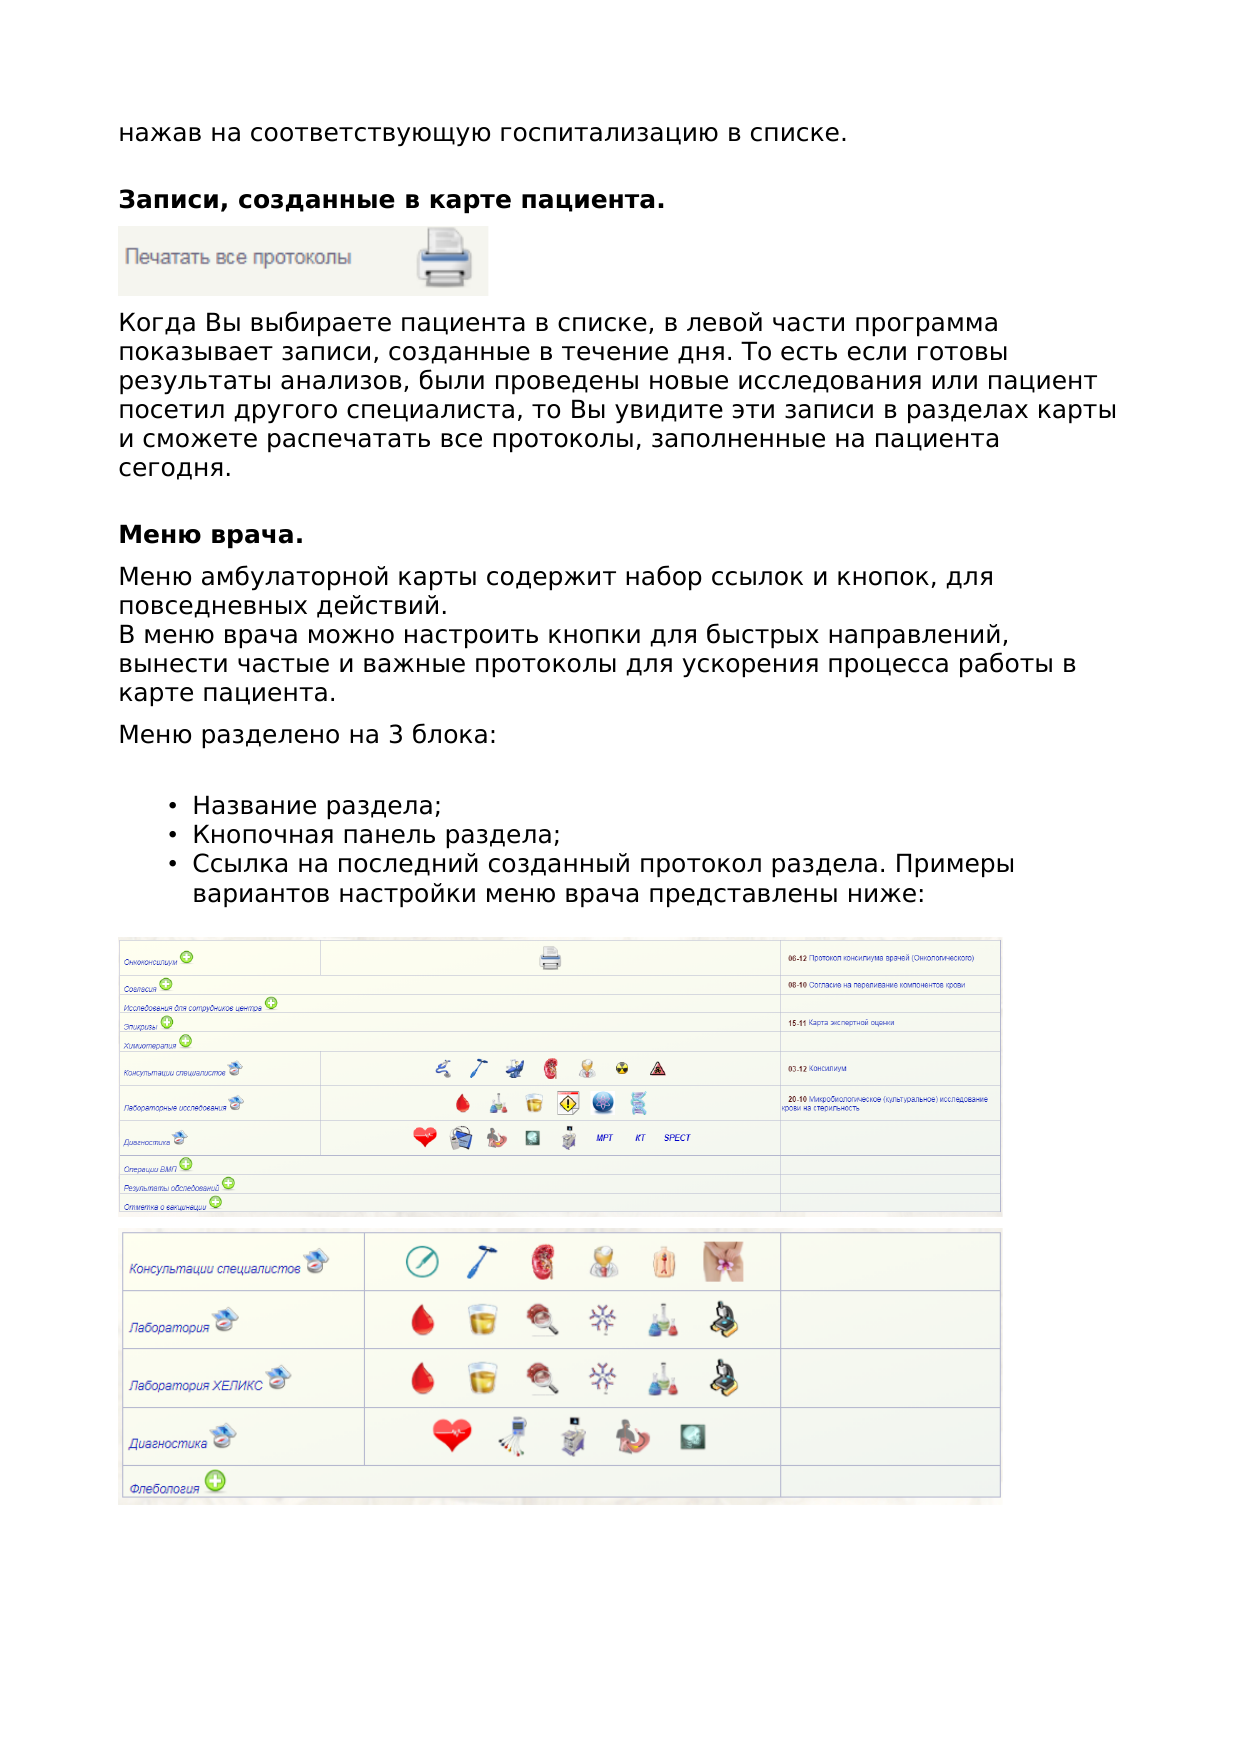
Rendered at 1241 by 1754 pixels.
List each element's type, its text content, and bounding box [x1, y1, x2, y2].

text Меню разделено на 3 блока: [118, 720, 1122, 749]
list Ссылка на последний созданный протокол раздела. Примеры вариантов настройки меню врача представлены ниже: [177, 850, 1122, 908]
list Кнопочная панель раздела; [177, 821, 1122, 850]
picture [118, 226, 489, 296]
list Название раздела; [177, 791, 1122, 821]
text Меню амбулаторной карты содержит набор ссылок и кнопок, для повседневных действий. В меню врача можно настроить кнопки для быстрых направлений, вынести частые и важные протоколы для ускорения процесса работы в карте пациента. [118, 562, 1122, 708]
picture [118, 937, 1003, 1217]
picture [118, 1228, 1003, 1505]
subtitle Записи, созданные в карте пациента. [118, 185, 1122, 214]
subtitle Меню врача. [118, 520, 1122, 549]
text нажав на соответствующую госпитализацию в списке. [118, 118, 1122, 147]
text Когда Вы выбираете пациента в списке, в левой части программа показывает записи, созданные в течение дня. То есть если готовы результаты анализов, были проведены новые исследования или пациент посетил другого специалиста, то Вы увидите эти записи в разделах карты и сможете распечатать все протоколы, заполненные на пациента сегодня. [118, 308, 1122, 483]
